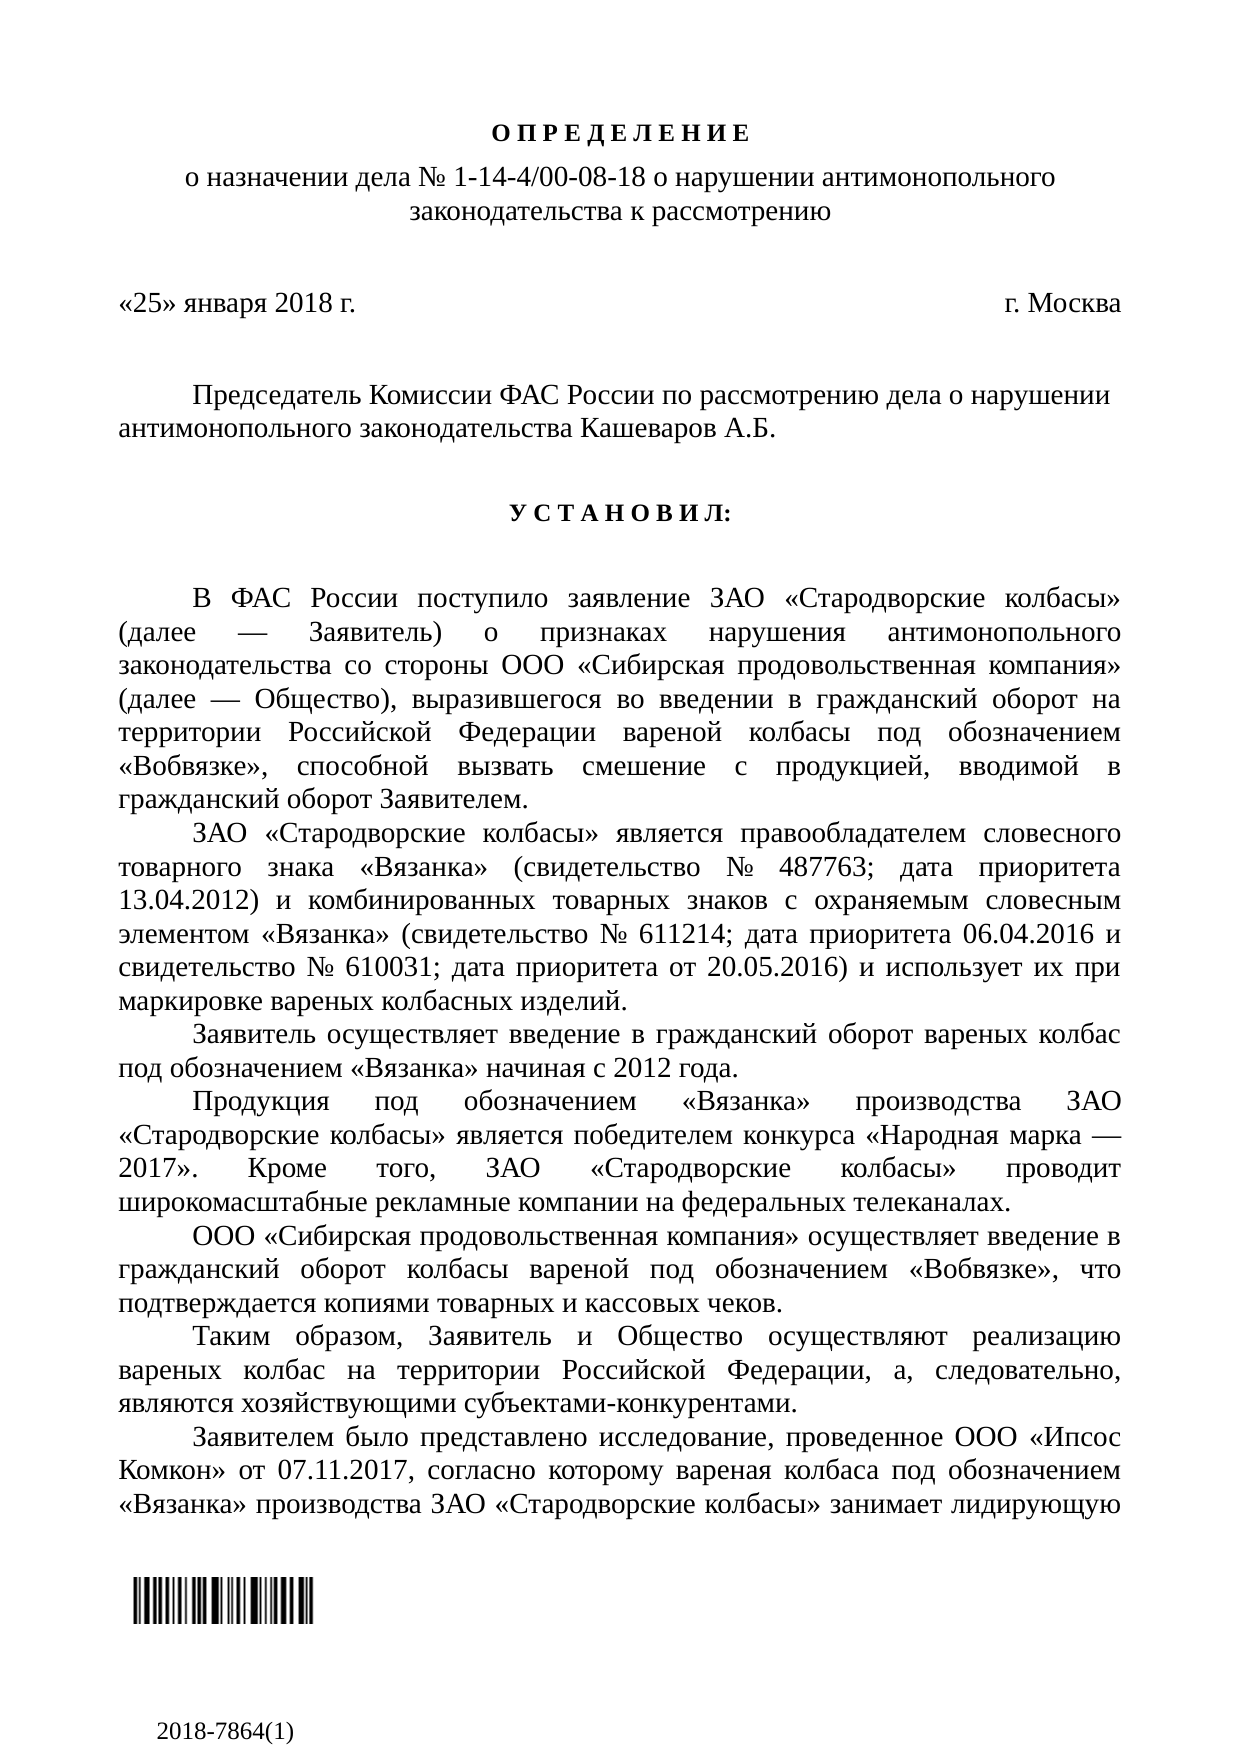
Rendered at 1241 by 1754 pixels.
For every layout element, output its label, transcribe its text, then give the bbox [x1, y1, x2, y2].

text «25» января 2018 г. г. Москва [118, 285, 1122, 318]
text о назначении дела № 1-14-4/00-08-18 о нарушении антимонопольного законодательства к рассмотрению [118, 159, 1122, 226]
picture [118, 1577, 331, 1624]
text В ФАС России поступило заявление ЗАО «Стародворские колбасы» (далее — Заявитель) о признаках нарушения антимонопольного законодательства со стороны ООО «Сибирская продовольственная компания» (далее — Общество), выразившегося во введении в гражданский оборот на территории Российской Федерации вареной колбасы под обозначением «Вобвязке», способной вызвать смешение с продукцией, вводимой в гражданский оборот Заявителем. [118, 580, 1122, 815]
text Заявителем было представлено исследование, проведенное ООО «Ипсос Комкон» от 07.11.2017, согласно которому вареная колбаса под обозначением «Вязанка» производства ЗАО «Стародворские колбасы» занимает лидирующую [118, 1419, 1122, 1519]
text Продукция под обозначением «Вязанка» производства ЗАО «Стародворские колбасы» является победителем конкурса «Народная марка — 2017». Кроме того, ЗАО «Стародворские колбасы» проводит широкомасштабные рекламные компании на федеральных телеканалах. [118, 1083, 1122, 1218]
text ООО «Сибирская продовольственная компания» осуществляет введение в гражданский оборот колбасы вареной под обозначением «Вобвязке», что подтверждается копиями товарных и кассовых чеков. [118, 1218, 1122, 1318]
text Председатель Комиссии ФАС России по рассмотрению дела о нарушении антимонопольного законодательства Кашеваров А.Б. [118, 377, 1122, 444]
text О П Р Е Д Е Л Е Н И Е [118, 118, 1122, 147]
text У С Т А Н О В И Л: [118, 498, 1122, 527]
text ЗАО «Стародворские колбасы» является правообладателем словесного товарного знака «Вязанка» (свидетельство № 487763; дата приоритета 13.04.2012) и комбинированных товарных знаков с охраняемым словесным элементом «Вязанка» (свидетельство № 611214; дата приоритета 06.04.2016 и свидетельство № 610031; дата приоритета от 20.05.2016) и использует их при маркировке вареных колбасных изделий. [118, 815, 1122, 1016]
text Заявитель осуществляет введение в гражданский оборот вареных колбас под обозначением «Вязанка» начиная с 2012 года. [118, 1016, 1122, 1083]
text Таким образом, Заявитель и Общество осуществляют реализацию вареных колбас на территории Российской Федерации, а, следовательно, являются хозяйствующими субъектами-конкурентами. [118, 1318, 1122, 1419]
